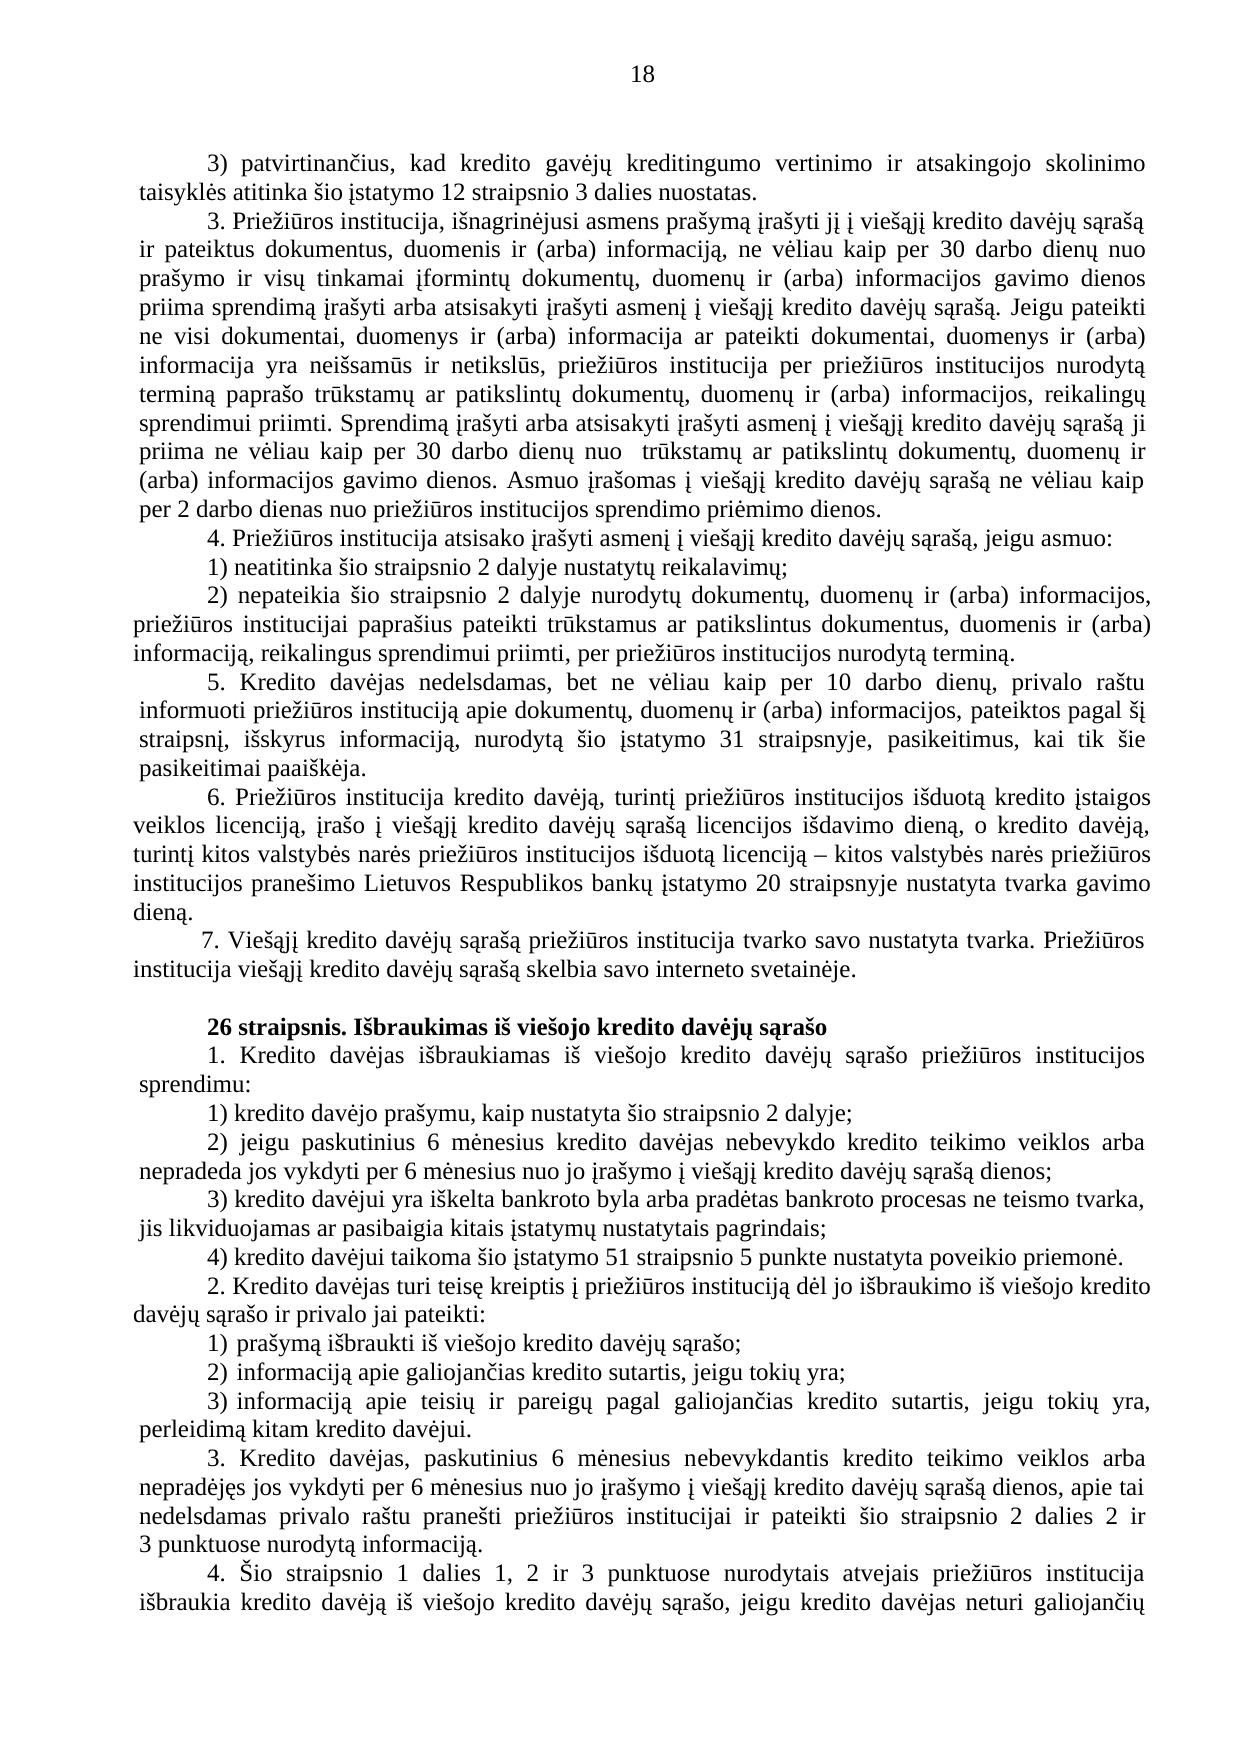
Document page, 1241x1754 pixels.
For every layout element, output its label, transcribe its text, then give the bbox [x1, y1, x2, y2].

text 7. Viešąjį kredito davėjų sąrašą priežiūros institucija tvarko savo nustatyta tvarka. Priežiūros institucija viešąjį kredito davėjų sąrašą skelbia savo interneto svetainėje. [133, 926, 1146, 983]
text 3) informaciją apie teisių ir pareigų pagal galiojančias kredito sutartis, jeigu tokių yra, perleidimą kitam kredito davėjui. [139, 1386, 1152, 1443]
text 1. Kredito davėjas išbraukiamas iš viešojo kredito davėjų sąrašo priežiūros institucijos sprendimu: [139, 1041, 1146, 1098]
text 3. Kredito davėjas, paskutinius 6 mėnesius nebevykdantis kredito teikimo veiklos arba nepradėjęs jos vykdyti per 6 mėnesius nuo jo įrašymo į viešąjį kredito davėjų sąrašą dienos, apie tai nedelsdamas privalo raštu pranešti priežiūros institucijai ir pateikti šio straipsnio 2 dalies 2 ir 3 punktuose nurodytą informaciją. [139, 1443, 1146, 1558]
text 4. Šio straipsnio 1 dalies 1, 2 ir 3 punktuose nurodytais atvejais priežiūros institucija išbraukia kredito davėją iš viešojo kredito davėjų sąrašo, jeigu kredito davėjas neturi galiojančių [139, 1558, 1146, 1616]
text 3. Priežiūros institucija, išnagrinėjusi asmens prašymą įrašyti jį į viešąjį kredito davėjų sąrašą ir pateiktus dokumentus, duomenis ir (arba) informaciją, ne vėliau kaip per 30 darbo dienų nuo prašymo ir visų tinkamai įformintų dokumentų, duomenų ir (arba) informacijos gavimo dienos priima sprendimą įrašyti arba atsisakyti įrašyti asmenį į viešąjį kredito davėjų sąrašą. Jeigu pateikti ne visi dokumentai, duomenys ir (arba) informacija ar pateikti dokumentai, duomenys ir (arba) informacija yra neišsamūs ir netikslūs, priežiūros institucija per priežiūros institucijos nurodytą terminą paprašo trūkstamų ar patikslintų dokumentų, duomenų ir (arba) informacijos, reikalingų sprendimui priimti. Sprendimą įrašyti arba atsisakyti įrašyti asmenį į viešąjį kredito davėjų sąrašą ji priima ne vėliau kaip per 30 darbo dienų nuo trūkstamų ar patikslintų dokumentų, duomenų ir (arba) informacijos gavimo dienos. Asmuo įrašomas į viešąjį kredito davėjų sąrašą ne vėliau kaip per 2 darbo dienas nuo priežiūros institucijos sprendimo priėmimo dienos. [139, 206, 1146, 523]
text 1) kredito davėjo prašymu, kaip nustatyta šio straipsnio 2 dalyje; [139, 1098, 1146, 1127]
text 26 straipsnis. Išbraukimas iš viešojo kredito davėjų sąrašo [139, 1012, 1146, 1041]
text 2) nepateikia šio straipsnio 2 dalyje nurodytų dokumentų, duomenų ir (arba) informacijos, priežiūros institucijai paprašius pateikti trūkstamus ar patikslintus dokumentus, duomenis ir (arba) informaciją, reikalingus sprendimui priimti, per priežiūros institucijos nurodytą terminą. [133, 581, 1152, 667]
text 2) informaciją apie galiojančias kredito sutartis, jeigu tokių yra; [139, 1357, 1152, 1386]
text 2. Kredito davėjas turi teisę kreiptis į priežiūros instituciją dėl jo išbraukimo iš viešojo kredito davėjų sąrašo ir privalo jai pateikti: [133, 1271, 1152, 1328]
text 5. Kredito davėjas nedelsdamas, bet ne vėliau kaip per 10 darbo dienų, privalo raštu informuoti priežiūros instituciją apie dokumentų, duomenų ir (arba) informacijos, pateiktos pagal šį straipsnį, išskyrus informaciją, nurodytą šio įstatymo 31 straipsnyje, pasikeitimus, kai tik šie pasikeitimai paaiškėja. [139, 667, 1146, 782]
text 1) neatitinka šio straipsnio 2 dalyje nustatytų reikalavimų; [133, 552, 1152, 581]
text 1) prašymą išbraukti iš viešojo kredito davėjų sąrašo; [139, 1328, 1152, 1357]
text 4. Priežiūros institucija atsisako įrašyti asmenį į viešąjį kredito davėjų sąrašą, jeigu asmuo: [139, 523, 1146, 552]
text 3) kredito davėjui yra iškelta bankroto byla arba pradėtas bankroto procesas ne teismo tvarka, jis likviduojamas ar pasibaigia kitais įstatymų nustatytais pagrindais; [139, 1184, 1146, 1242]
text 6. Priežiūros institucija kredito davėją, turintį priežiūros institucijos išduotą kredito įstaigos veiklos licenciją, įrašo į viešąjį kredito davėjų sąrašą licencijos išdavimo dieną, o kredito davėją, turintį kitos valstybės narės priežiūros institucijos išduotą licenciją – kitos valstybės narės priežiūros institucijos pranešimo Lietuvos Respublikos bankų įstatymo 20 straipsnyje nustatyta tvarka gavimo dieną. [133, 782, 1152, 926]
text 3) patvirtinančius, kad kredito gavėjų kreditingumo vertinimo ir atsakingojo skolinimo taisyklės atitinka šio įstatymo 12 straipsnio 3 dalies nuostatas. [139, 148, 1146, 206]
text 4) kredito davėjui taikoma šio įstatymo 51 straipsnio 5 punkte nustatyta poveikio priemonė. [207, 1242, 1152, 1271]
text 2) jeigu paskutinius 6 mėnesius kredito davėjas nebevykdo kredito teikimo veiklos arba nepradeda jos vykdyti per 6 mėnesius nuo jo įrašymo į viešąjį kredito davėjų sąrašą dienos; [139, 1127, 1146, 1184]
